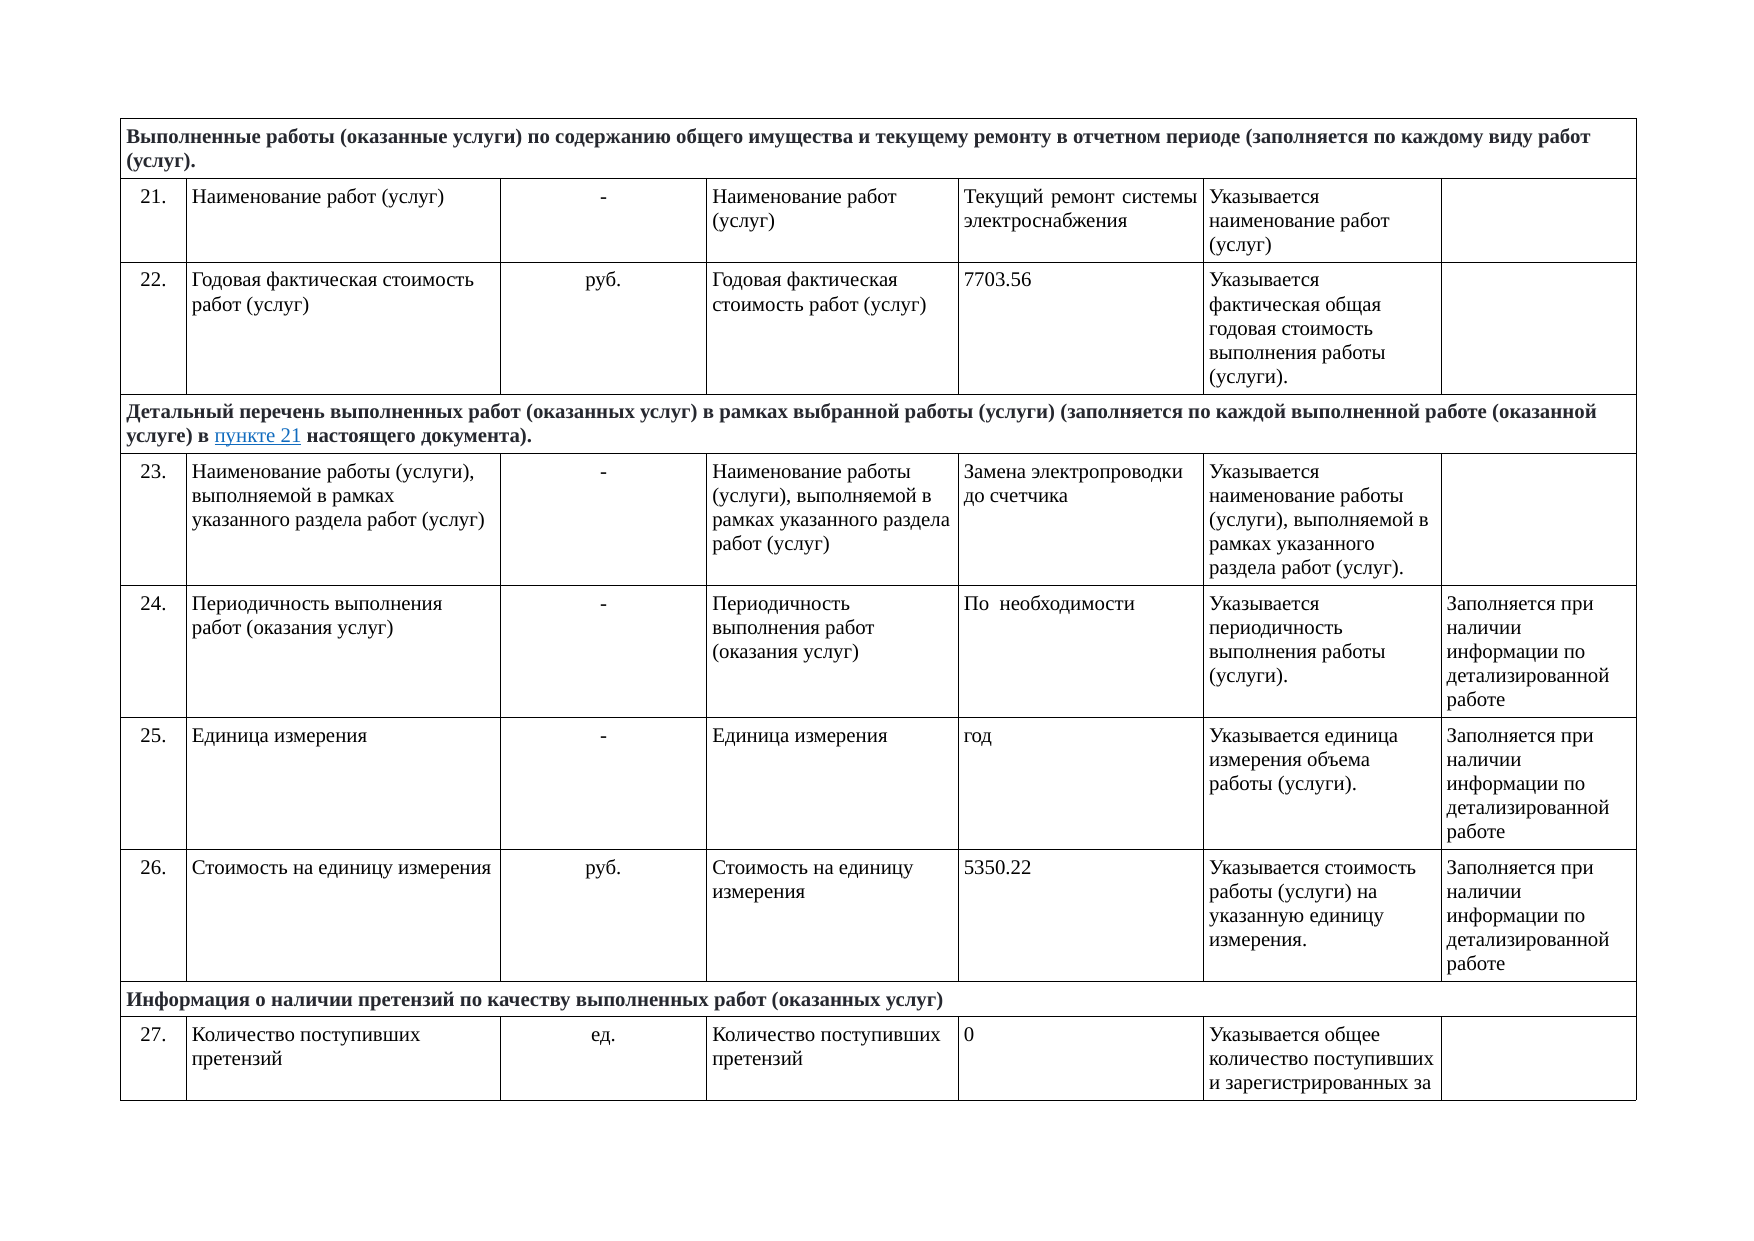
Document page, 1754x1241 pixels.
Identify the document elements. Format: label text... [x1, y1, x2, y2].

table_cell Наименование работы (услуги), выполняемой в рамках указанного раздела работ (услуг) [707, 454, 958, 585]
table_cell [1442, 179, 1636, 262]
table_cell - [501, 718, 706, 849]
table_cell Указывается фактическая общая годовая стоимость выполнения работы (услуги). [1204, 263, 1441, 393]
table_cell руб. [501, 850, 706, 981]
table_cell ед. [501, 1017, 706, 1100]
table_cell Заполняется при наличии информации по детализированной работе [1442, 850, 1636, 981]
table_cell [1442, 454, 1636, 585]
table_cell Единица измерения [707, 718, 958, 849]
table_cell 24. [121, 586, 186, 717]
table_cell 0 [959, 1017, 1203, 1100]
table_cell Количество поступивших претензий [707, 1017, 958, 1100]
table_cell Годовая фактическая стоимость работ (услуг) [187, 263, 500, 393]
table_cell Стоимость на единицу измерения [707, 850, 958, 981]
table_cell Единица измерения [187, 718, 500, 849]
table_cell Наименование работ (услуг) [187, 179, 500, 262]
table_cell Количество поступивших претензий [187, 1017, 500, 1100]
table_cell 22. [121, 263, 186, 393]
table_cell 26. [121, 850, 186, 981]
table_cell руб. [501, 263, 706, 393]
table_cell [1442, 263, 1636, 393]
table_cell - [501, 454, 706, 585]
table_cell 23. [121, 454, 186, 585]
table_cell 25. [121, 718, 186, 849]
table_cell Наименование работы (услуги), выполняемой в рамках указанного раздела работ (услуг) [187, 454, 500, 585]
table_cell Заполняется при наличии информации по детализированной работе [1442, 718, 1636, 849]
table_cell 5350,22 [959, 850, 1203, 981]
table_cell Заполняется при наличии информации по детализированной работе [1442, 586, 1636, 717]
table_cell Указывается общее количество поступивших и зарегистрированных за [1204, 1017, 1441, 1100]
table_cell 7703,56 [959, 263, 1203, 393]
table_cell Текущий ремонт системы электроснабжения [959, 179, 1203, 262]
table_cell [1442, 1017, 1636, 1100]
table_cell Периодичность выполнения работ (оказания услуг) [707, 586, 958, 717]
table_cell Наименование работ (услуг) [707, 179, 958, 262]
table_cell По необходимости [959, 586, 1203, 717]
table_cell Стоимость на единицу измерения [187, 850, 500, 981]
table_cell Замена электропроводки до счетчика [959, 454, 1203, 585]
table_cell Указывается стоимость работы (услуги) на указанную единицу измерения. [1204, 850, 1441, 981]
table_cell Указывается наименование работы (услуги), выполняемой в рамках указанного раздела работ (услуг). [1204, 454, 1441, 585]
table_cell 27. [121, 1017, 186, 1100]
table_cell Периодичность выполнения работ (оказания услуг) [187, 586, 500, 717]
table_cell Информация о наличии претензий по качеству выполненных работ (оказанных услуг) [121, 982, 1636, 1016]
table_cell - [501, 586, 706, 717]
table_cell Указывается единица измерения объема работы (услуги). [1204, 718, 1441, 849]
table_cell 21. [121, 179, 186, 262]
table_cell Годовая фактическая стоимость работ (услуг) [707, 263, 958, 393]
table_cell Указывается наименование работ (услуг) [1204, 179, 1441, 262]
table_cell год [959, 718, 1203, 849]
table_cell Выполненные работы (оказанные услуги) по содержанию общего имущества и текущему ремонту в отчетном периоде (заполняется по каждому виду работ (услуг). [121, 119, 1636, 178]
table_cell Указывается периодичность выполнения работы (услуги). [1204, 586, 1441, 717]
table_cell - [501, 179, 706, 262]
table_cell Детальный перечень выполненных работ (оказанных услуг) в рамках выбранной работы (услуги) (заполняется по каждой выполненной работе (оказанной услуге) в пункте 21 настоящего документа). [121, 395, 1636, 453]
